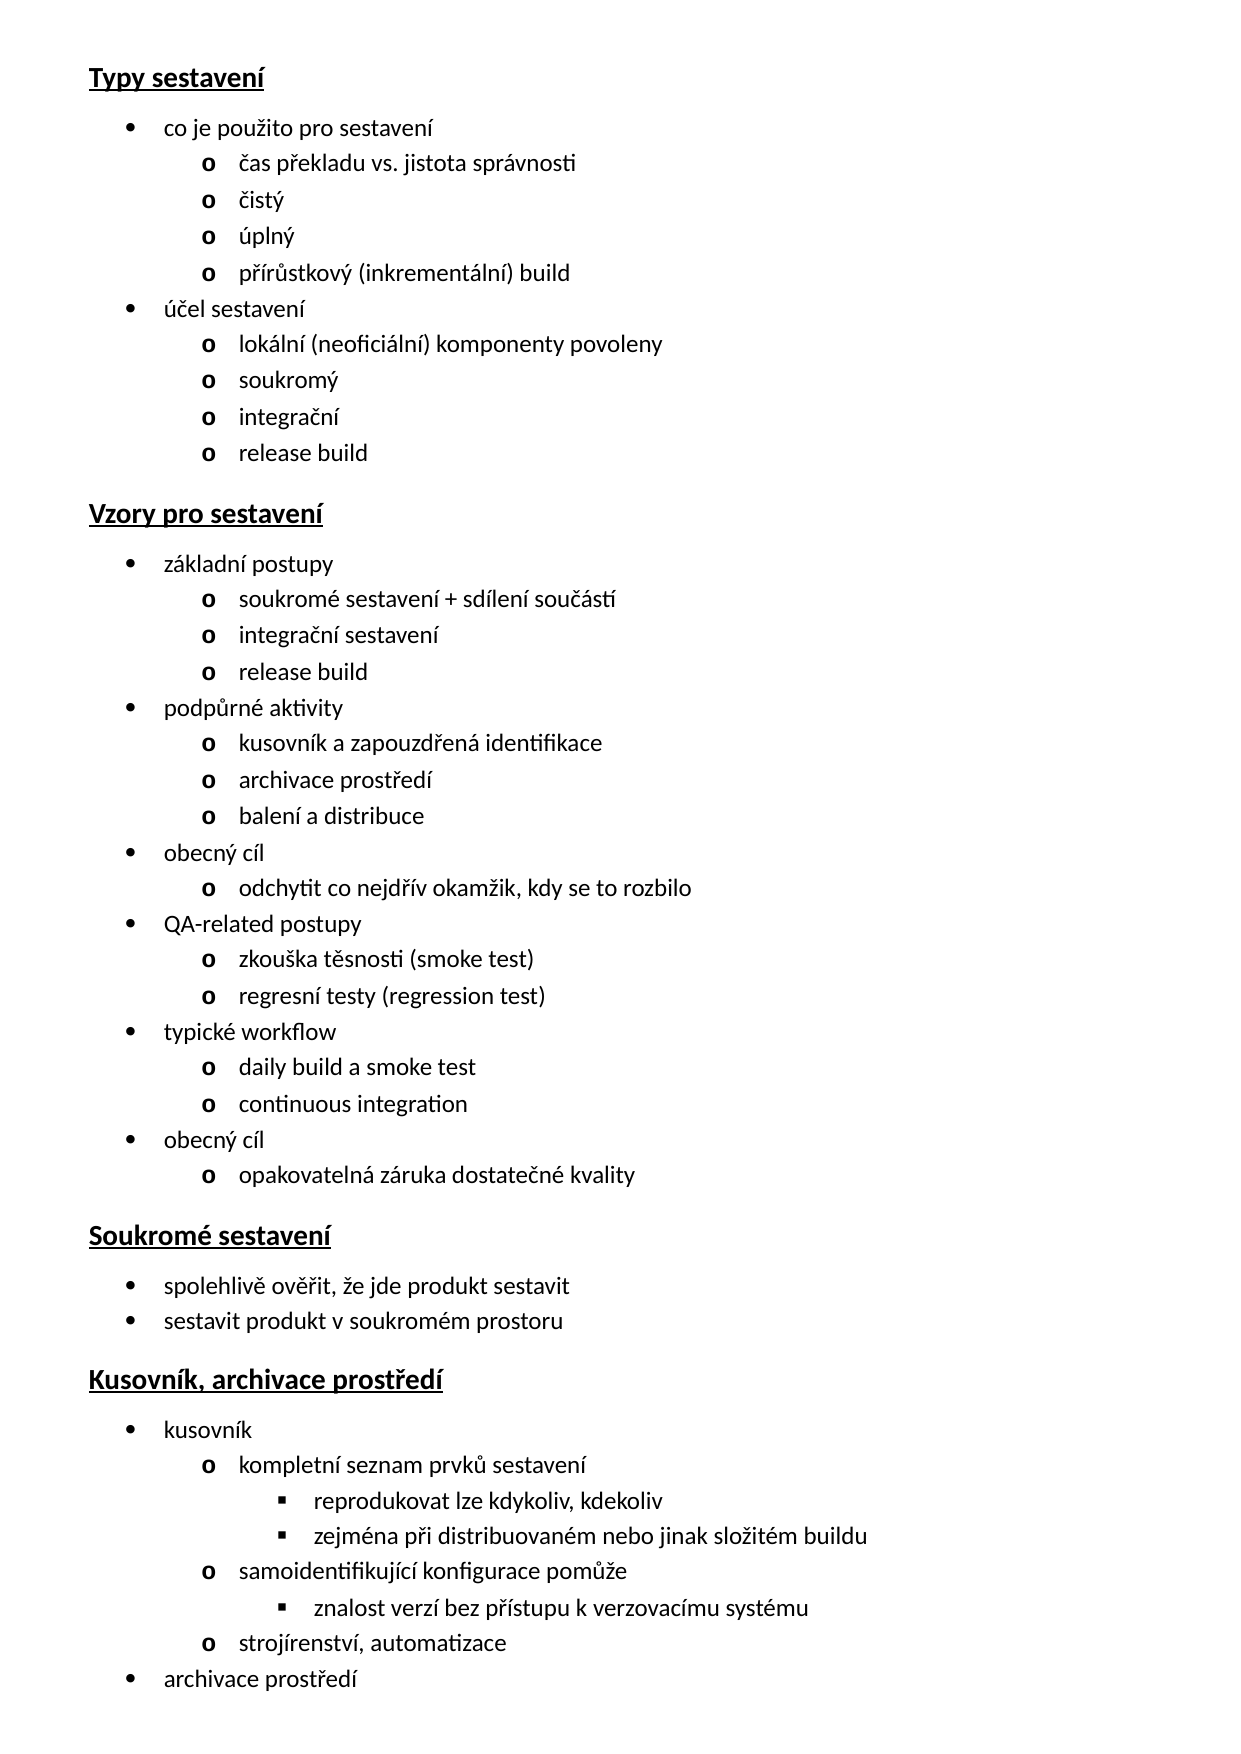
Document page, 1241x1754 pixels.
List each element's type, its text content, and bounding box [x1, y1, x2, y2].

list úplný [201, 220, 1152, 252]
list účel sestavení [126, 293, 1152, 324]
list čas překladu vs. jistota správnosti [201, 147, 1152, 179]
list kusovník a zapouzdřená identifikace [201, 728, 1152, 759]
list čistý [201, 184, 1152, 216]
list odchytit co nejdřív okamžik, kdy se to rozbilo [201, 872, 1152, 904]
subtitle Kusovník, archivace prostředí [88, 1361, 1152, 1396]
list přírůstkový (inkrementální) build [201, 257, 1152, 288]
list typické workflow [126, 1016, 1152, 1047]
list integrační [201, 401, 1152, 433]
list spolehlivě ověřit, že jde produkt sestavit [126, 1270, 1152, 1300]
list continuous integration [201, 1088, 1152, 1119]
list lokální (neoficiální) komponenty povoleny [201, 328, 1152, 360]
list základní postupy [126, 548, 1152, 579]
list regresní testy (regression test) [201, 980, 1152, 1012]
list daily build a smoke test [201, 1051, 1152, 1083]
subtitle Soukromé sestavení [88, 1217, 1152, 1252]
list samoidentifikující konfigurace pomůže [201, 1556, 1152, 1587]
list zkouška těsnosti (smoke test) [201, 943, 1152, 975]
list soukromý [201, 365, 1152, 396]
list archivace prostředí [201, 764, 1152, 796]
subtitle Vzory pro sestavení [88, 495, 1152, 531]
list obecný cíl [126, 1124, 1152, 1155]
list kompletní seznam prvků sestavení [201, 1449, 1152, 1481]
list znalost verzí bez přístupu k verzovacímu systému [276, 1592, 1152, 1622]
list QA-related postupy [126, 908, 1152, 939]
list archivace prostředí [126, 1663, 1152, 1694]
list opakovatelná záruka dostatečné kvality [201, 1159, 1152, 1191]
list obecný cíl [126, 837, 1152, 867]
list release build [201, 656, 1152, 688]
list integrační sestavení [201, 620, 1152, 651]
subtitle Typy sestavení [88, 59, 1152, 95]
list strojírenství, automatizace [201, 1627, 1152, 1659]
list kusovník [126, 1414, 1152, 1444]
list podpůrné aktivity [126, 693, 1152, 723]
list reprodukovat lze kdykoliv, kdekoliv [276, 1486, 1152, 1516]
list co je použito pro sestavení [126, 112, 1152, 143]
list zejména při distribuovaném nebo jinak složitém buildu [276, 1521, 1152, 1551]
list balení a distribuce [201, 801, 1152, 832]
list sestavit produkt v soukromém prostoru [126, 1305, 1152, 1335]
list release build [201, 438, 1152, 469]
list soukromé sestavení + sdílení součástí [201, 583, 1152, 615]
